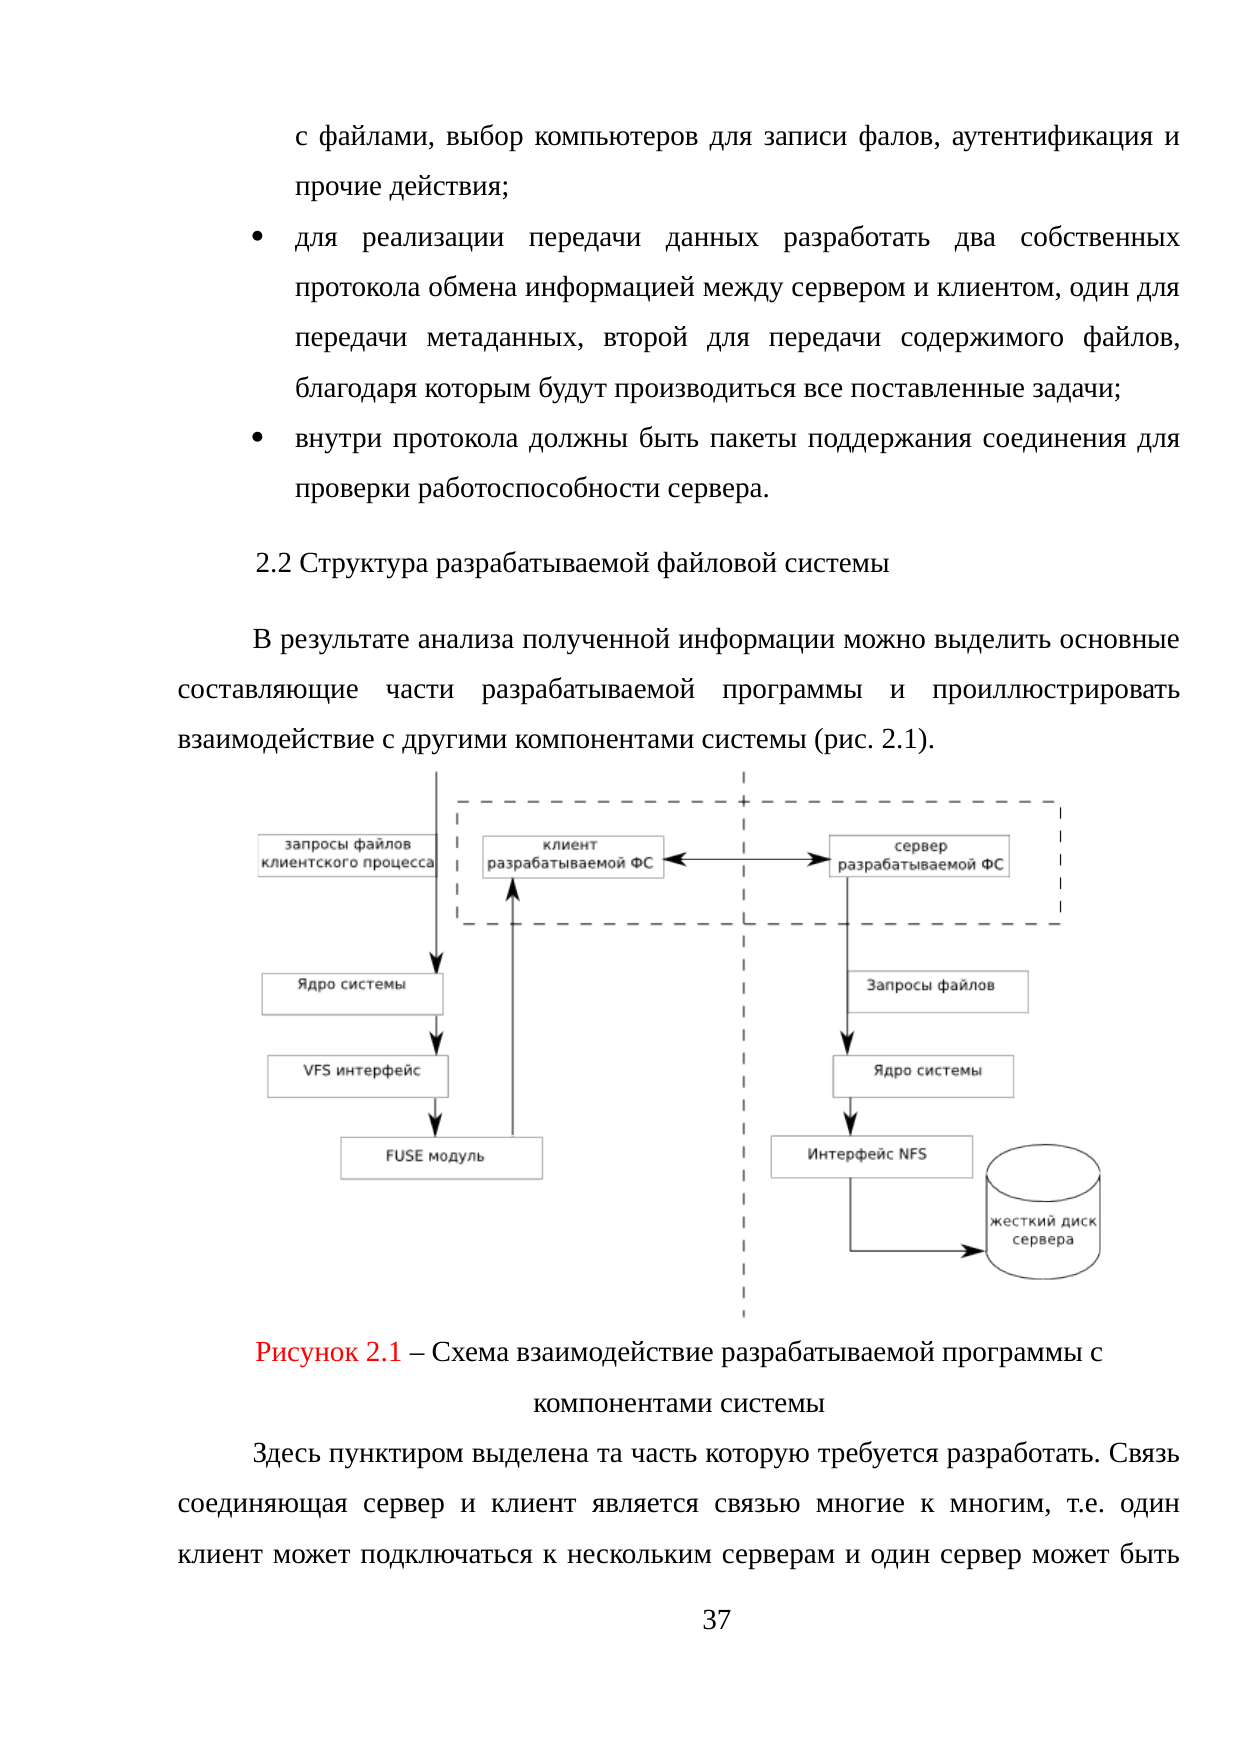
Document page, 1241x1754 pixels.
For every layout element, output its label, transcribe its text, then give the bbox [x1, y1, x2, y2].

list с файлами, выбор компьютеров для записи фалов, аутентификация и прочие действия; [252, 118, 1181, 202]
list внутри протокола должны быть пакеты поддержания соединения для проверки работоспособности сервера. [252, 420, 1181, 504]
text В результате анализа полученной информации можно выделить основные составляющие части разрабатываемой программы и проиллюстрировать взаимодействие с другими компонентами системы (рис. 2.1). [177, 621, 1181, 755]
text Рисунок 2.1 – Схема взаимодействие разрабатываемой программы с компонентами системы [177, 772, 1181, 1418]
picture [257, 771, 1101, 1318]
subtitle Структура разрабатываемой файловой системы [248, 546, 1181, 579]
list для реализации передачи данных разработать два собственных протокола обмена информацией между сервером и клиентом, один для передачи метаданных, второй для передачи содержимого файлов, благодаря которым будут производиться все поставленные задачи; [252, 219, 1181, 403]
text Здесь пунктиром выделена та часть которую требуется разработать. Связь соединяющая сервер и клиент является связью многие к многим, т.е. один клиент может подключаться к нескольким серверам и один сервер может быть [177, 1435, 1181, 1569]
